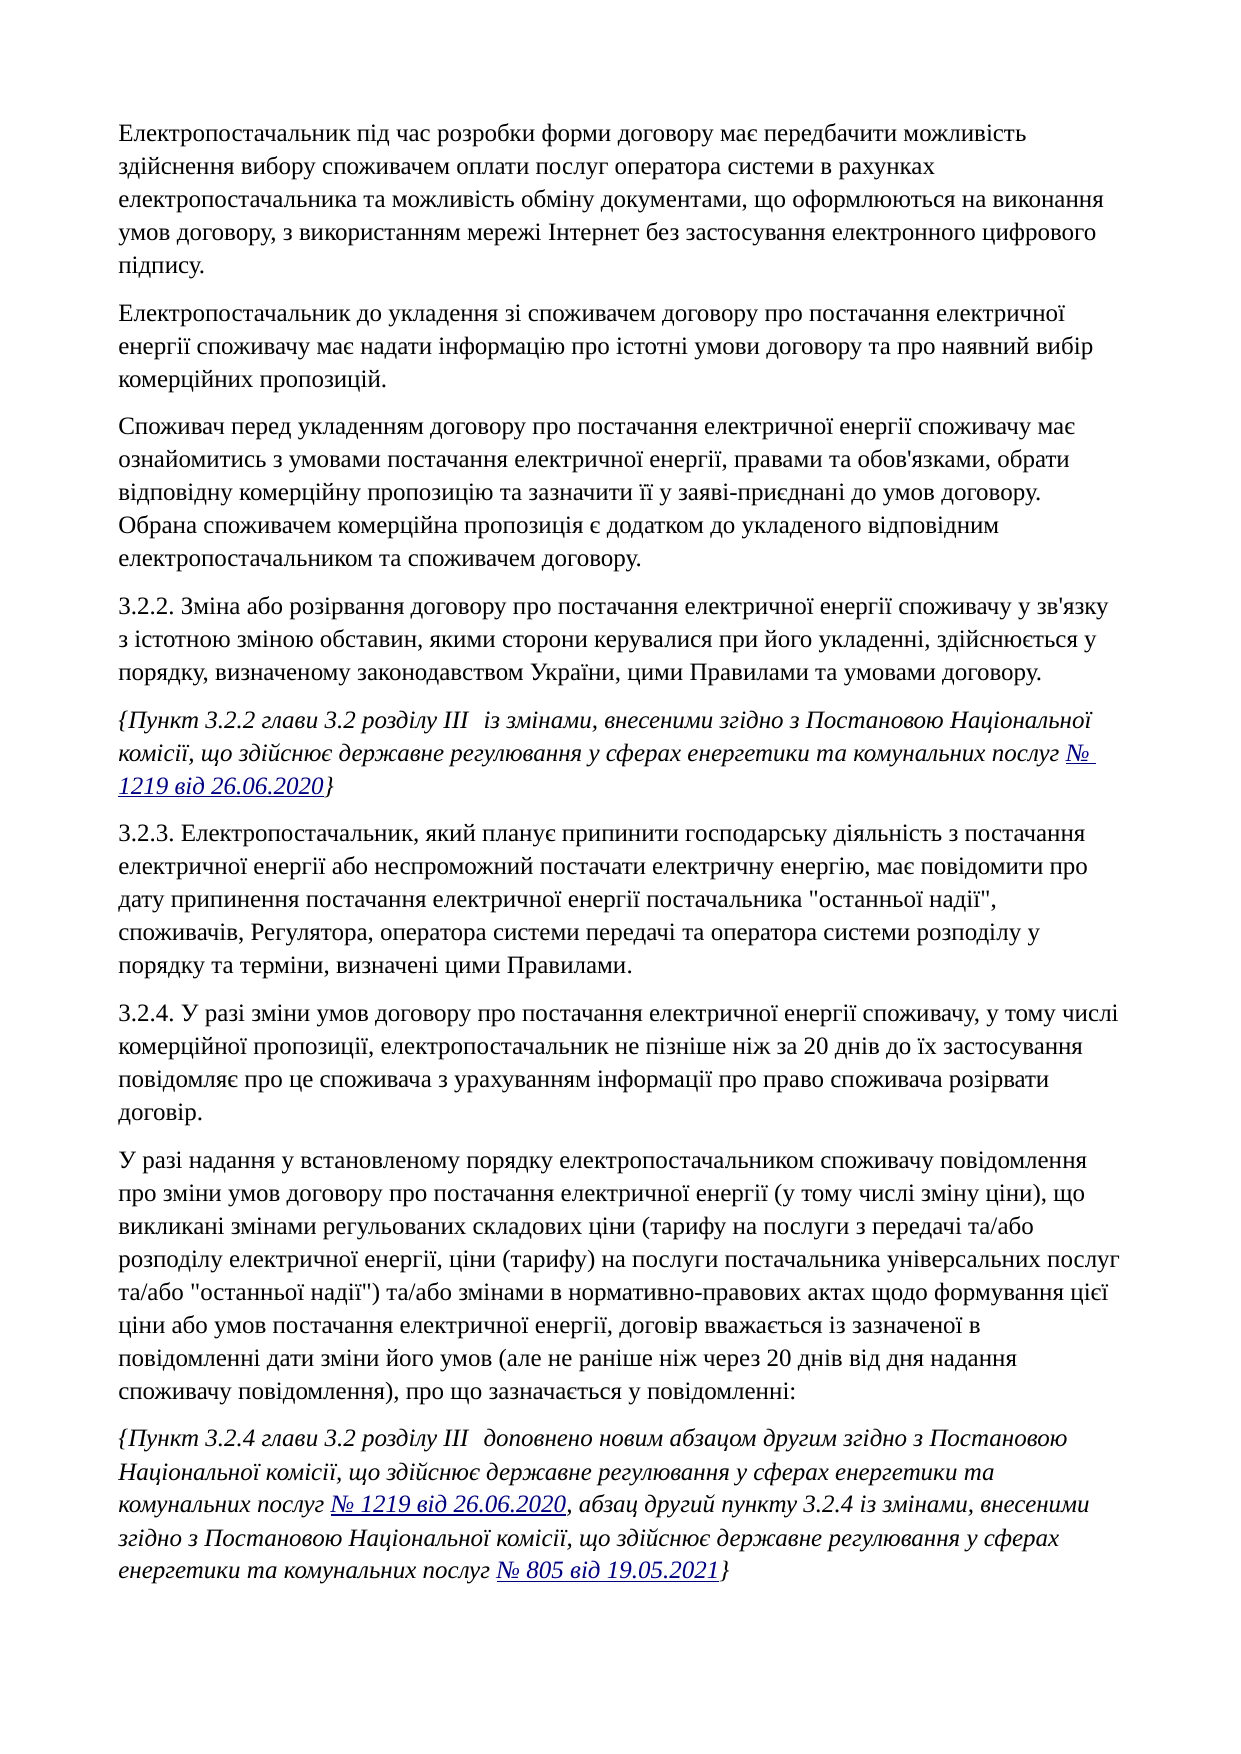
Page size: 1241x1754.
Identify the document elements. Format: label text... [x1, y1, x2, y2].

text {Пункт 3.2.4 глави 3.2 розділу III доповнено новим абзацом другим згідно з Постановою Національної комісії, що здійснює державне регулювання у сферах енергетики та комунальних послуг № 1219 від 26.06.2020, абзац другий пункту 3.2.4 із змінами, внесеними згідно з Постановою Національної комісії, що здійснює державне регулювання у сферах енергетики та комунальних послуг № 805 від 19.05.2021} [118, 1423, 1122, 1584]
text Споживач перед укладенням договору про постачання електричної енергії споживачу має ознайомитись з умовами постачання електричної енергії, правами та обов'язками, обрати відповідну комерційну пропозицію та зазначити її у заяві-приєднані до умов договору. Обрана споживачем комерційна пропозиція є додатком до укладеного відповідним електропостачальником та споживачем договору. [118, 411, 1122, 572]
text 3.2.3. Електропостачальник, який планує припинити господарську діяльність з постачання електричної енергії або неспроможний постачати електричну енергію, має повідомити про дату припинення постачання електричної енергії постачальника "останньої надії", споживачів, Регулятора, оператора системи передачі та оператора системи розподілу у порядку та терміни, визначені цими Правилами. [118, 818, 1122, 979]
text У разі надання у встановленому порядку електропостачальником споживачу повідомлення про зміни умов договору про постачання електричної енергії (у тому числі зміну ціни), що викликані змінами регульованих складових ціни (тарифу на послуги з передачі та/або розподілу електричної енергії, ціни (тарифу) на послуги постачальника універсальних послуг та/або "останньої надії") та/або змінами в нормативно-правових актах щодо формування цієї ціни або умов постачання електричної енергії, договір вважається із зазначеної в повідомленні дати зміни його умов (але не раніше ніж через 20 днів від дня надання споживачу повідомлення), про що зазначається у повідомленні: [118, 1145, 1122, 1405]
text 3.2.4. У разі зміни умов договору про постачання електричної енергії споживачу, у тому числі комерційної пропозиції, електропостачальник не пізніше ніж за 20 днів до їх застосування повідомляє про це споживача з урахуванням інформації про право споживача розірвати договір. [118, 998, 1122, 1126]
text Електропостачальник до укладення зі споживачем договору про постачання електричної енергії споживачу має надати інформацію про істотні умови договору та про наявний вибір комерційних пропозицій. [118, 298, 1122, 393]
text 3.2.2. Зміна або розірвання договору про постачання електричної енергії споживачу у зв'язку з істотною зміною обставин, якими сторони керувалися при його укладенні, здійснюється у порядку, визначеному законодавством України, цими Правилами та умовами договору. [118, 591, 1122, 686]
text Електропостачальник під час розробки форми договору має передбачити можливість здійснення вибору споживачем оплати послуг оператора системи в рахунках електропостачальника та можливість обміну документами, що оформлюються на виконання умов договору, з використанням мережі Інтернет без застосування електронного цифрового підпису. [118, 118, 1122, 279]
text {Пункт 3.2.2 глави 3.2 розділу III із змінами, внесеними згідно з Постановою Національної комісії, що здійснює державне регулювання у сферах енергетики та комунальних послуг № 1219 від 26.06.2020} [118, 705, 1122, 799]
